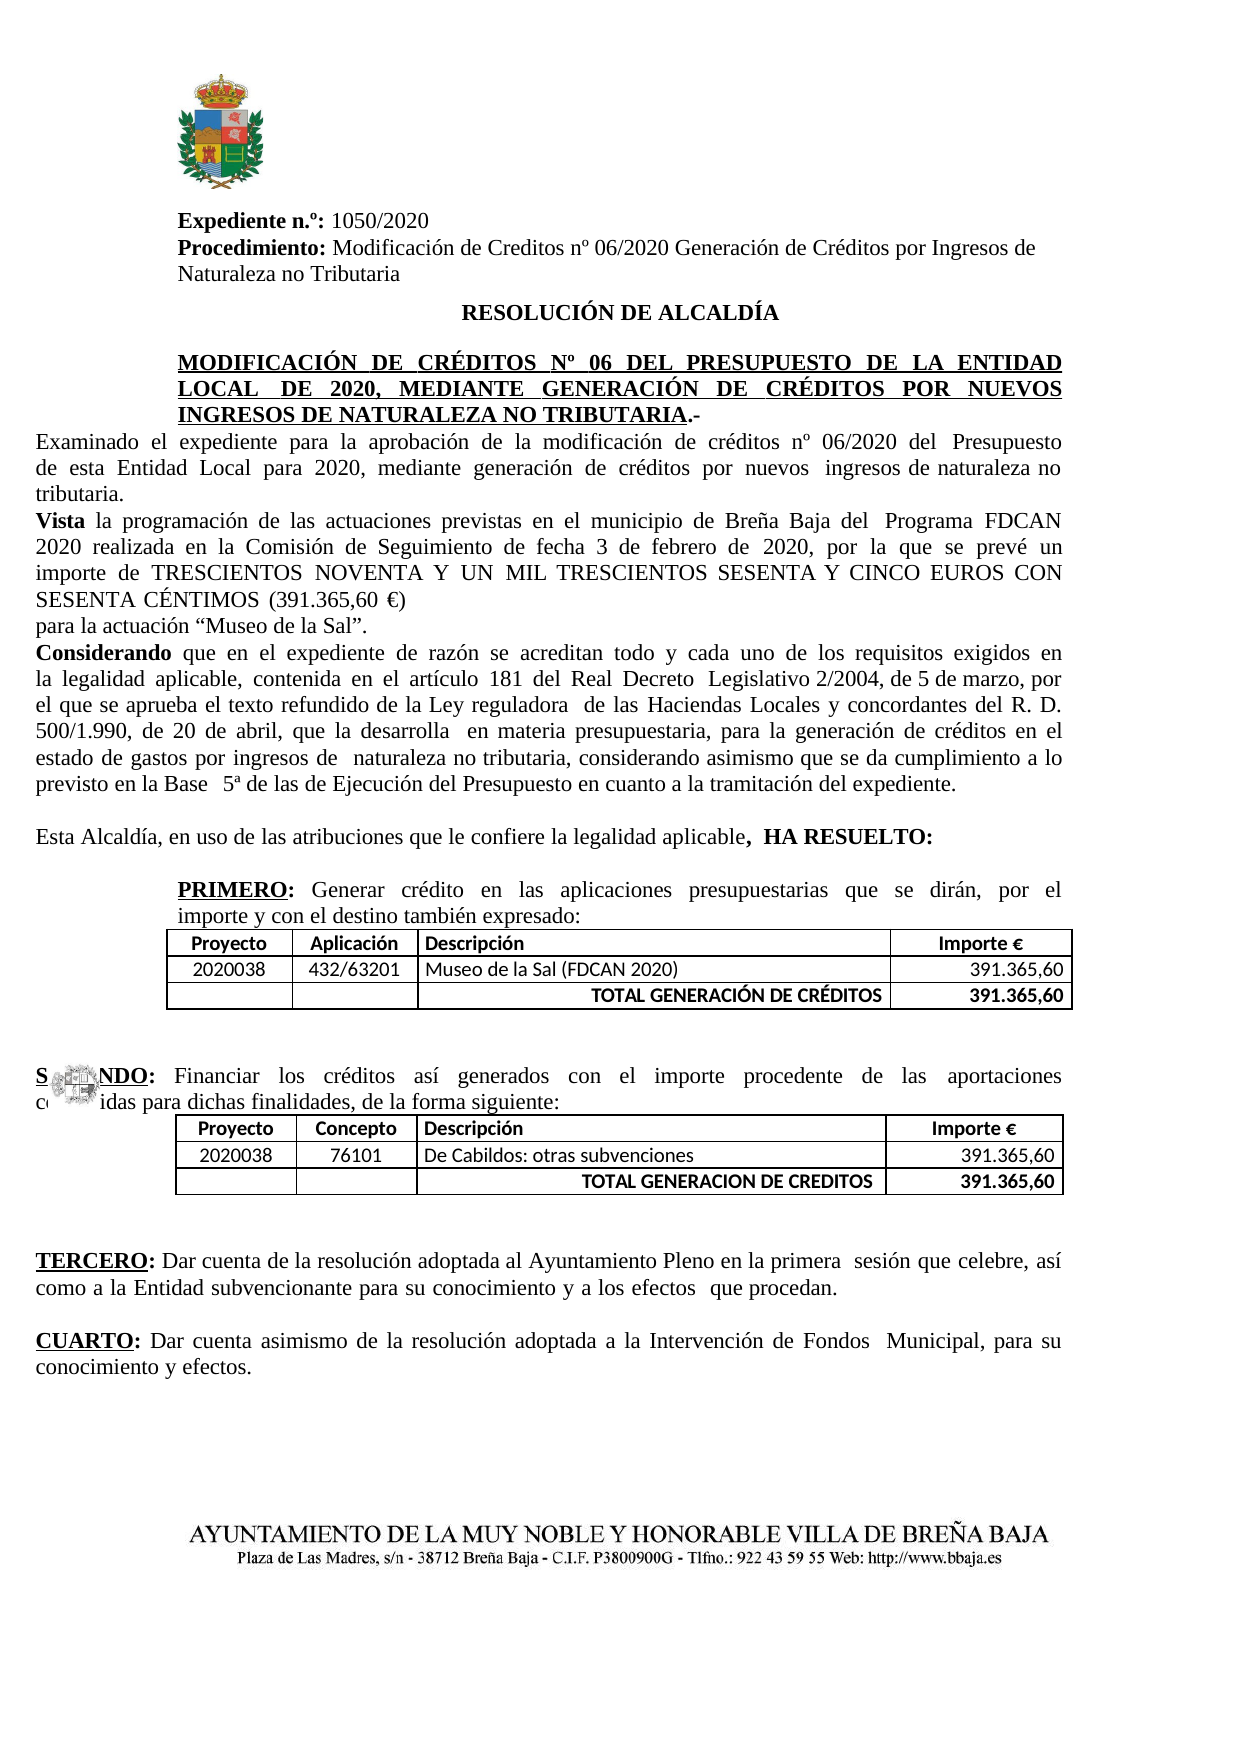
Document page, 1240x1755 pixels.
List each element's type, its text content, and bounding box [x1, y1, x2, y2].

text Expediente n.º: 1050/2020 [177, 207, 998, 234]
table_cell 2020038 [168, 957, 292, 981]
text Procedimiento: Modificación de Creditos nº 06/2020 Generación de Créditos por Ingresos de Naturaleza no Tributaria [177, 234, 1062, 287]
table_cell 2020038 [177, 1142, 296, 1167]
table_cell TOTAL GENERACION DE CREDITOS [418, 1169, 885, 1194]
table_cell 76101 [297, 1142, 416, 1167]
table_header Concepto [297, 1116, 416, 1141]
text Vista la programación de las actuaciones previstas en el municipio de Breña Baja del Programa FDCAN 2020 realizada en la Comisión de Seguimiento de fecha 3 de febrero de 2020, por la que se prevé un importe de TRESCIENTOS NOVENTA Y UN MIL TRESCIENTOS SESENTA Y CINCO EUROS CON SESENTA CÉNTIMOS (391.365,60 €) [35, 507, 1062, 612]
table_header Importe € [887, 1116, 1062, 1141]
table_header Descripción [418, 1116, 885, 1141]
table_cell [177, 1169, 296, 1194]
text para la actuación “Museo de la Sal”. [35, 612, 1239, 638]
text SEGUNDO: Financiar los créditos así generados con el importe procedente de las aportaciones concedidas para dichas finalidades, de la forma siguiente: [35, 1062, 1062, 1114]
table_header Aplicación [293, 930, 417, 955]
table_cell 391.365,60 [887, 1169, 1062, 1194]
text TERCERO: Dar cuenta de la resolución adoptada al Ayuntamiento Pleno en la primera sesión que celebre, así como a la Entidad subvencionante para su conocimiento y a los efectos que procedan. [35, 1248, 1062, 1300]
subtitle RESOLUCIÓN DE ALCALDÍA [378, 299, 862, 326]
text Esta Alcaldía, en uso de las atribuciones que le confiere la legalidad aplicable, HA RESUELTO: [35, 823, 998, 849]
table_cell 391.365,60 [891, 983, 1071, 1008]
table_cell 391.365,60 [891, 957, 1071, 981]
text MODIFICACIÓN DE CRÉDITOS Nº 06 DEL PRESUPUESTO DE LA ENTIDAD [177, 348, 1063, 371]
table_header Proyecto [168, 930, 292, 955]
table_header Proyecto [177, 1116, 296, 1141]
text PRIMERO: Generar crédito en las aplicaciones presupuestarias que se dirán, por el importe y con el destino también expresado: [177, 876, 1062, 928]
table_cell 391.365,60 [887, 1142, 1062, 1167]
text Considerando que en el expediente de razón se acreditan todo y cada uno de los requisitos exigidos en la legalidad aplicable, contenida en el artículo 181 del Real Decreto Legislativo 2/2004, de 5 de marzo, por el que se aprueba el texto refundido de la Ley reguladora de las Haciendas Locales y concordantes del R. D. 500/1.990, de 20 de abril, que la desarrolla en materia presupuestaria, para la generación de créditos en el estado de gastos por ingresos de naturaleza no tributaria, considerando asimismo que se da cumplimiento a lo previsto en la Base 5ª de las de Ejecución del Presupuesto en cuanto a la tramitación del expediente. [35, 638, 1063, 797]
text INGRESOS DE NATURALEZA NO TRIBUTARIA.- [177, 399, 1063, 428]
table_cell De Cabildos: otras subvenciones [418, 1142, 885, 1167]
table_header Descripción [419, 930, 890, 955]
table_cell [168, 983, 292, 1008]
table_cell Museo de la Sal (FDCAN 2020) [419, 957, 890, 981]
table_cell [293, 983, 417, 1008]
table_cell TOTAL GENERACIÓN DE CRÉDITOS [419, 983, 890, 1008]
text LOCAL DE 2020, MEDIANTE GENERACIÓN DE CRÉDITOS POR NUEVOS [177, 372, 1063, 398]
table_header Importe € [891, 930, 1071, 955]
text CUARTO: Dar cuenta asimismo de la resolución adoptada a la Intervención de Fondos Municipal, para su conocimiento y efectos. [35, 1327, 1062, 1379]
table_cell [297, 1169, 416, 1194]
table_cell 432/63201 [293, 957, 417, 981]
text Examinado el expediente para la aprobación de la modificación de créditos nº 06/2020 del Presupuesto de esta Entidad Local para 2020, mediante generación de créditos por nuevos ingresos de naturaleza no tributaria. [35, 428, 1062, 507]
